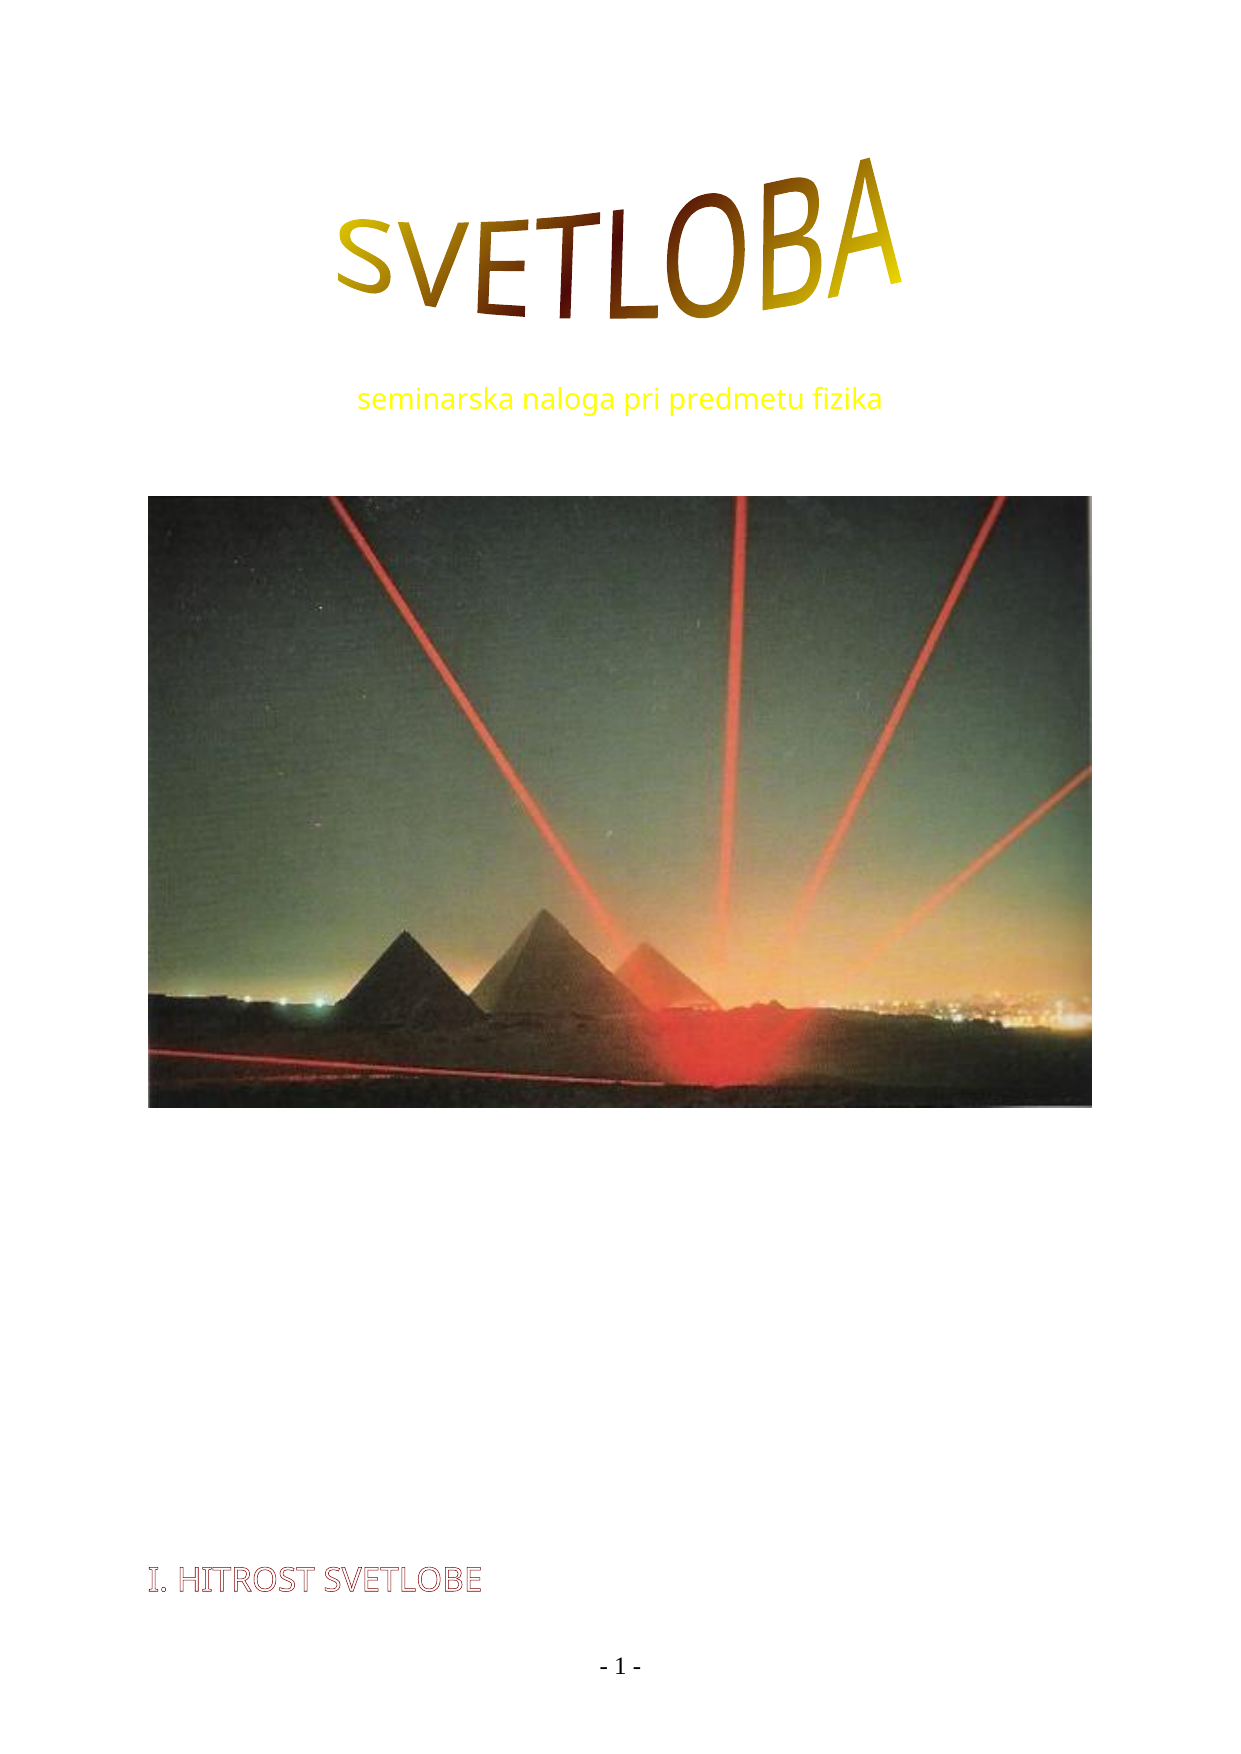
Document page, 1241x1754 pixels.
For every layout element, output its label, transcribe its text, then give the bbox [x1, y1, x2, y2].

text seminarska naloga pri predmetu fizika [148, 378, 1093, 418]
text I. HITROST SVETLOBE [148, 1556, 1093, 1601]
picture [148, 496, 1092, 1108]
